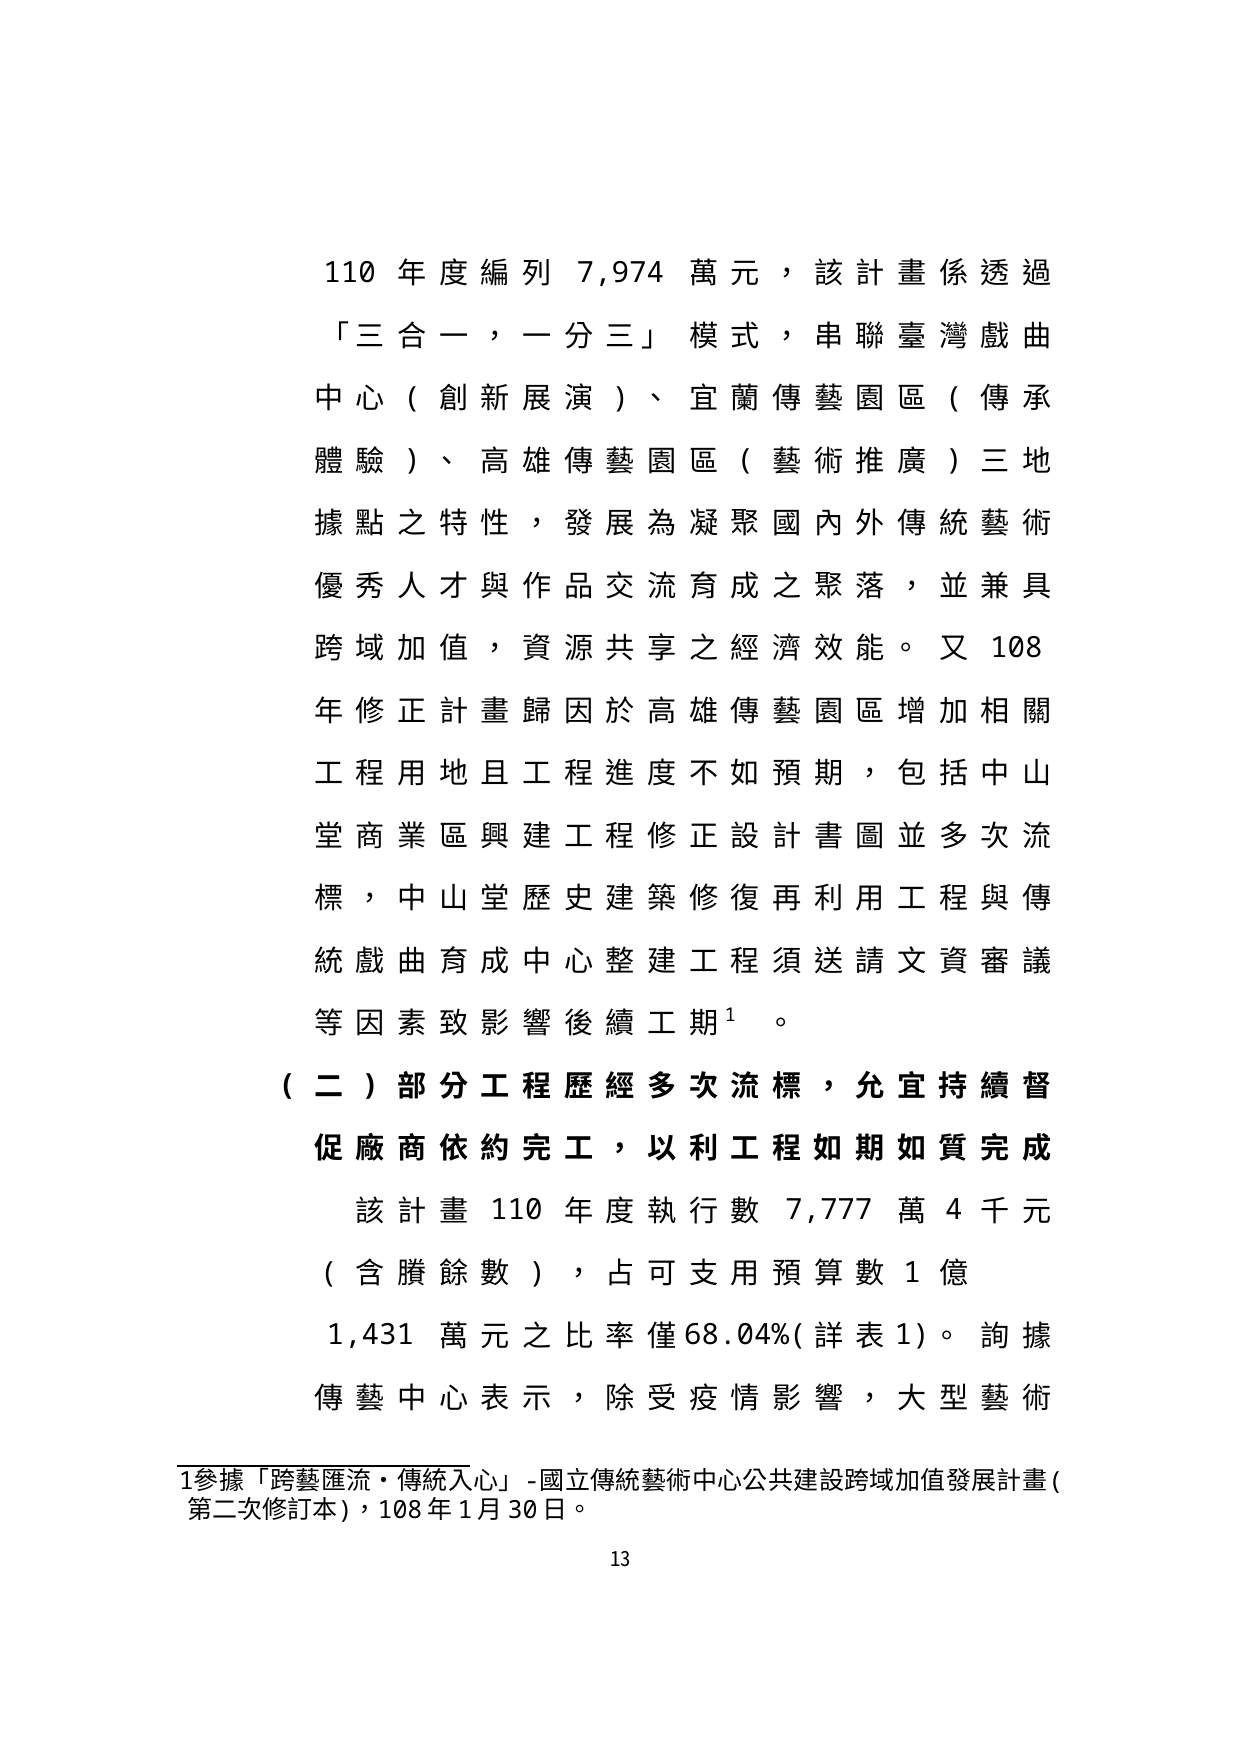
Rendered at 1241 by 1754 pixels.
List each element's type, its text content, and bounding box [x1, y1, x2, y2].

text (二)部分工程歷經多次流標，允宜持續督促廠商依約完工，以利工程如期如質完成 [242, 1042, 1058, 1167]
text 行政院於108年1月30日核定修正「跨藝匯流•傳統入心」-國立傳統藝術中心公共建設跨域加值發展計畫，總經費24億7,287萬1千元，中央公務預算負擔23億6,902萬7千元，計畫期程104至111年，110年度編列7,974萬元，該計畫係透過「三合一，一分三」模式，串聯臺灣戲曲中心(創新展演)、宜蘭傳藝園區(傳承體驗)、高雄傳藝園區(藝術推廣)三地據點之特性，發展為凝聚國內外傳統藝術優秀人才與作品交流育成之聚落，並兼具跨域加值，資源共享之經濟效能。又108年修正計畫歸因於高雄傳藝園區增加相關工程用地且工程進度不如預期，包括中山堂商業區興建工程修正設計書圖並多次流標，中山堂歷史建築修復再利用工程與傳統戲曲育成中心整建工程須送請文資審議等因素致影響後續工期。 [271, 229, 1058, 1042]
text 參據「跨藝匯流•傳統入心」-國立傳統藝術中心公共建設跨域加值發展計畫(第二次修訂本)，108年1月30日。 [179, 1466, 1063, 1525]
text 該計畫110年度執行數7,777萬4千元(含賸餘數)，占可支用預算數1億1,431萬元之比率僅68.04%(詳表1)。詢據傳藝中心表示，除受疫情影響，大型藝術節慶活動(如臺灣戲曲藝術節、亞太傳統藝術節)與部分傳統藝術演出及推廣活動等無法如期舉辦，致執行進度未如預期外，主要係因高雄傳藝園區中山堂歷史建築修復及再利用計畫，原工程契約終止後，重新招標多次未決，致影響後續工程施工估驗進度；另該計畫後續整修統包工程案採最有利標，作業期程較為冗長，又因多次流標，遲於110年12月29日始決標。允宜持續督促廠商依約完工，以利工程如期如質完成。 [271, 1167, 1058, 1417]
